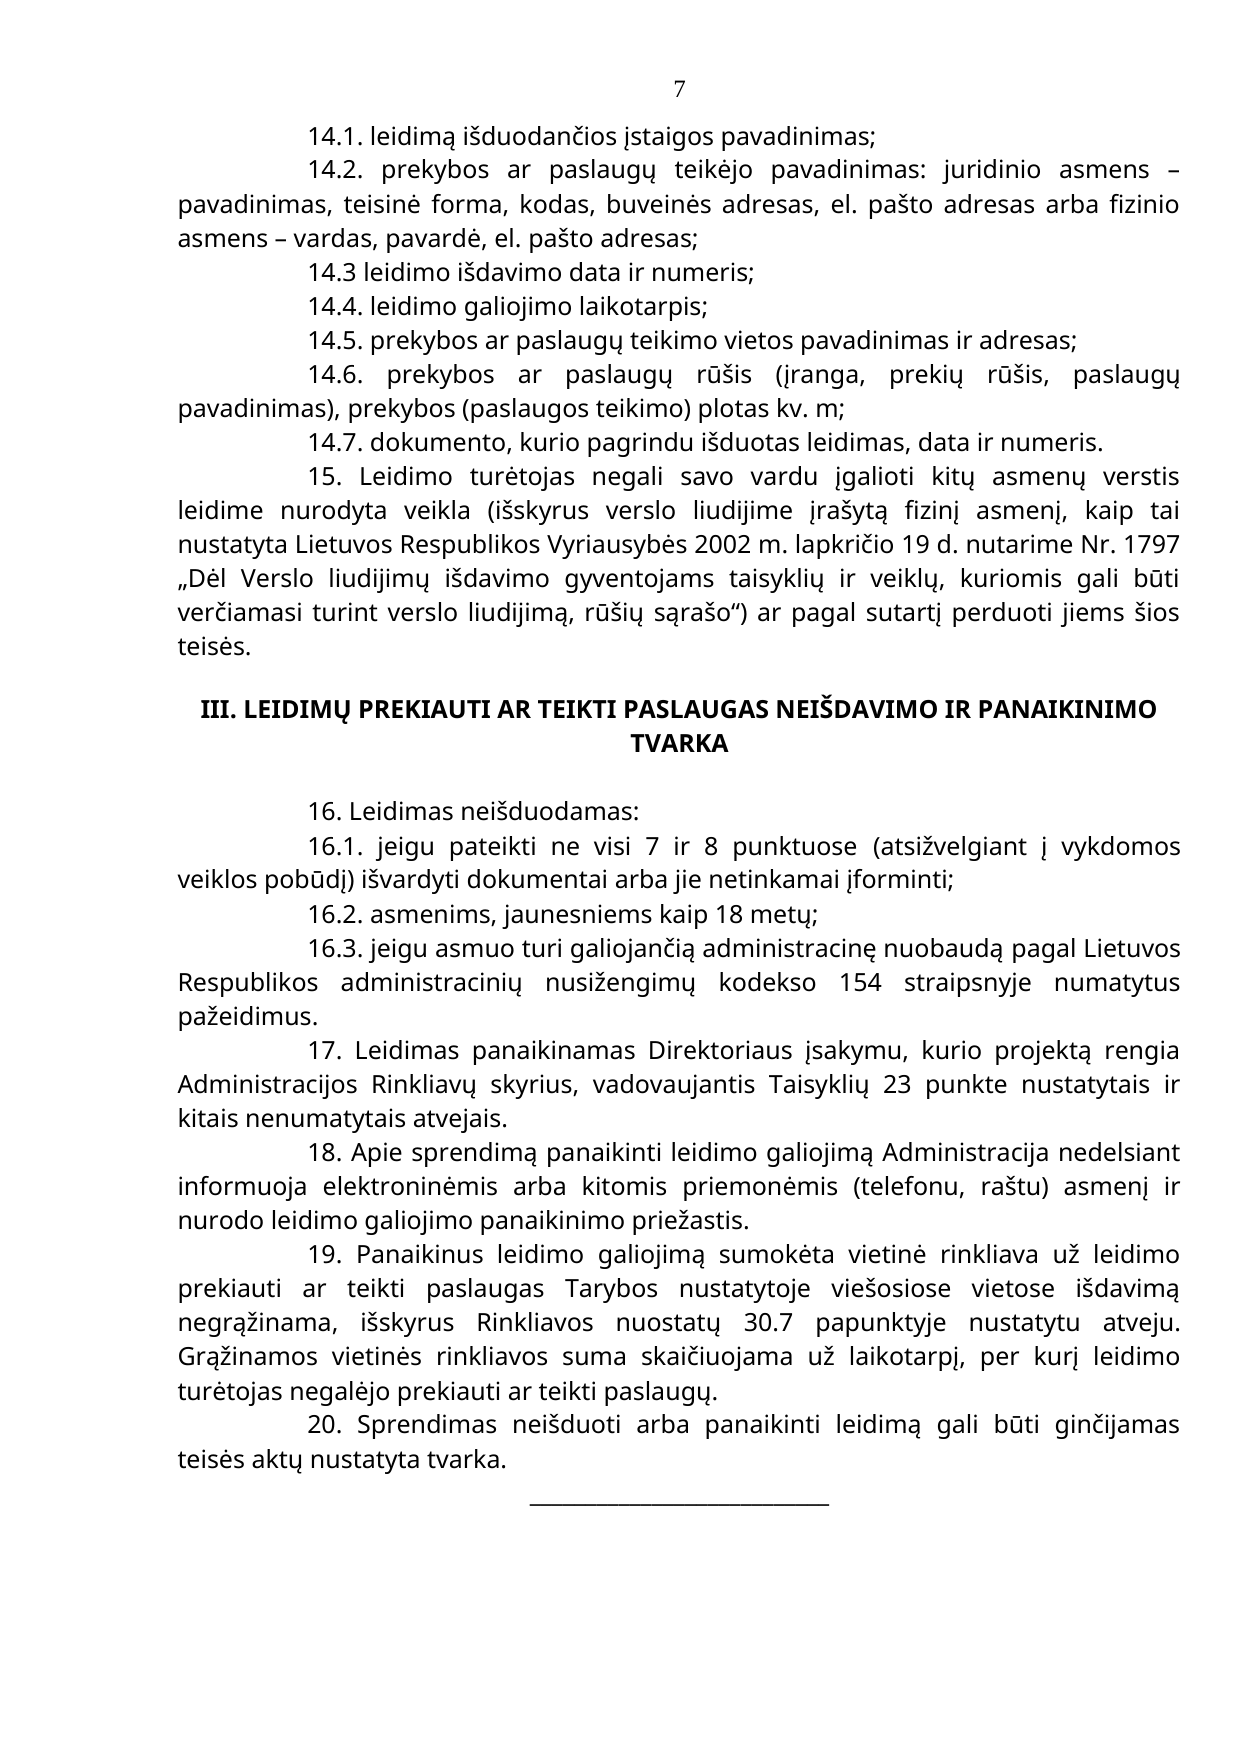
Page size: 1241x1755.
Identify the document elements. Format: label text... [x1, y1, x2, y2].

text III. LEIDIMŲ PREKIAUTI AR TEIKTI PASLAUGAS NEIŠDAVIMO IR PANAIKINIMO TVARKA [177, 692, 1181, 760]
text 20. Sprendimas neišduoti arba panaikinti leidimą gali būti ginčijamas teisės aktų nustatyta tvarka. [177, 1407, 1181, 1475]
text 15. Leidimo turėtojas negali savo vardu įgalioti kitų asmenų verstis leidime nurodyta veikla (išskyrus verslo liudijime įrašytą fizinį asmenį, kaip tai nustatyta Lietuvos Respublikos Vyriausybės 2002 m. lapkričio 19 d. nutarime Nr. 1797 „Dėl Verslo liudijimų išdavimo gyventojams taisyklių ir veiklų, kuriomis gali būti verčiamasi turint verslo liudijimą, rūšių sąrašo“) ar pagal sutartį perduoti jiems šios teisės. [177, 459, 1181, 663]
text 14.2. prekybos ar paslaugų teikėjo pavadinimas: juridinio asmens – pavadinimas, teisinė forma, kodas, buveinės adresas, el. pašto adresas arba fizinio asmens – vardas, pavardė, el. pašto adresas; [177, 152, 1181, 254]
text 16.3. jeigu asmuo turi galiojančią administracinę nuobaudą pagal Lietuvos Respublikos administracinių nusižengimų kodekso 154 straipsnyje numatytus pažeidimus. [177, 930, 1181, 1032]
text 18. Apie sprendimą panaikinti leidimo galiojimą Administracija nedelsiant informuoja elektroninėmis arba kitomis priemonėmis (telefonu, raštu) asmenį ir nurodo leidimo galiojimo panaikinimo priežastis. [177, 1135, 1181, 1237]
text 14.7. dokumento, kurio pagrindu išduotas leidimas, data ir numeris. [177, 425, 1181, 459]
text 14.4. leidimo galiojimo laikotarpis; [177, 288, 1181, 322]
text 16. Leidimas neišduodamas: [177, 794, 1181, 828]
text 16.1. jeigu pateikti ne visi 7 ir 8 punktuose (atsižvelgiant į vykdomos veiklos pobūdį) išvardyti dokumentai arba jie netinkamai įforminti; [177, 828, 1181, 896]
text 14.5. prekybos ar paslaugų teikimo vietos pavadinimas ir adresas; [177, 322, 1181, 357]
text 17. Leidimas panaikinamas Direktoriaus įsakymu, kurio projektą rengia Administracijos Rinkliavų skyrius, vadovaujantis Taisyklių 23 punkte nustatytais ir kitais nenumatytais atvejais. [177, 1032, 1181, 1135]
text ___________________________ [177, 1475, 1181, 1509]
text 16.2. asmenims, jaunesniems kaip 18 metų; [177, 896, 1181, 930]
text 14.1. leidimą išduodančios įstaigos pavadinimas; [177, 118, 1181, 152]
text 14.6. prekybos ar paslaugų rūšis (įranga, prekių rūšis, paslaugų pavadinimas), prekybos (paslaugos teikimo) plotas kv. m; [177, 357, 1181, 425]
text 14.3 leidimo išdavimo data ir numeris; [177, 254, 1181, 288]
text 19. Panaikinus leidimo galiojimą sumokėta vietinė rinkliava už leidimo prekiauti ar teikti paslaugas Tarybos nustatytoje viešosiose vietose išdavimą negrąžinama, išskyrus Rinkliavos nuostatų 30.7 papunktyje nustatytu atveju. Grąžinamos vietinės rinkliavos suma skaičiuojama už laikotarpį, per kurį leidimo turėtojas negalėjo prekiauti ar teikti paslaugų. [177, 1237, 1181, 1407]
